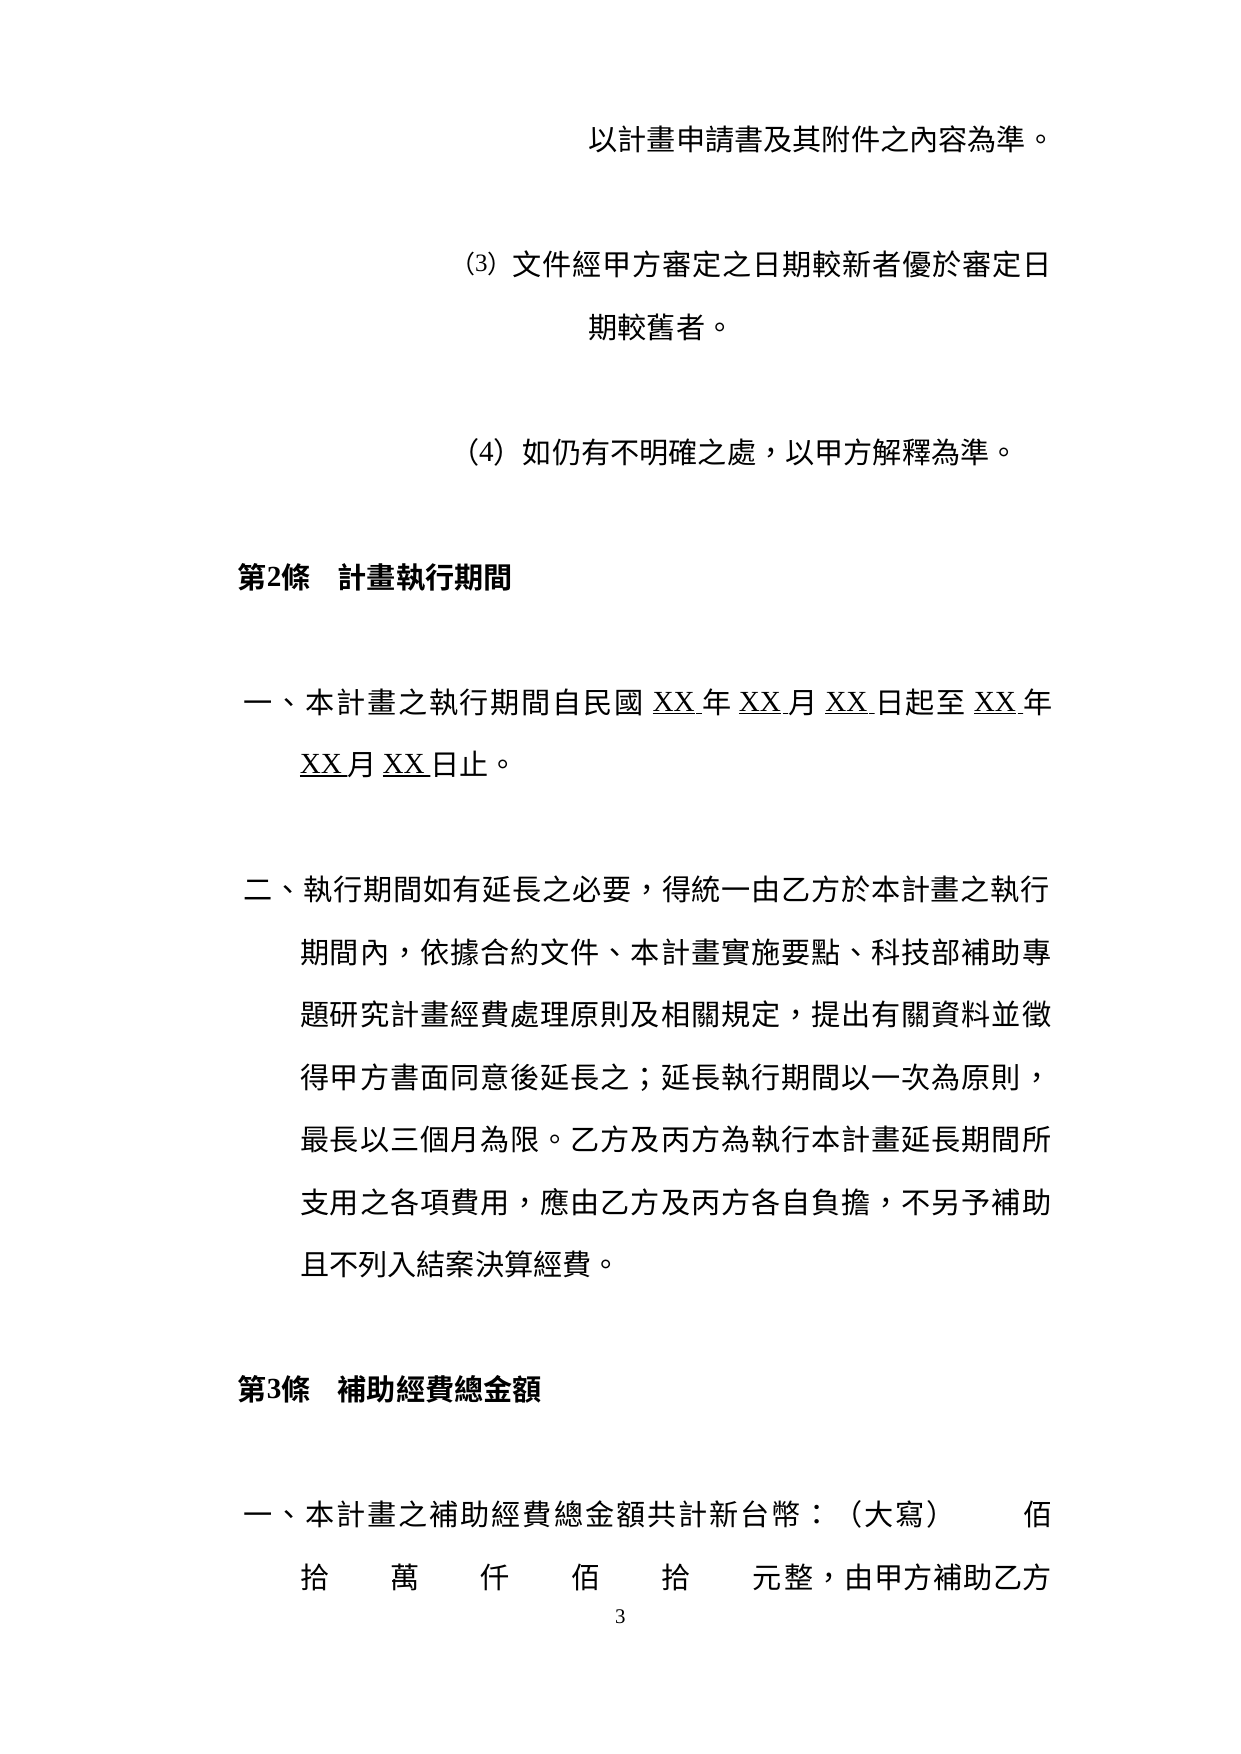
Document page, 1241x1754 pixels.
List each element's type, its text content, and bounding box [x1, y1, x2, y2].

text 二、執行期間如有延長之必要，得統一由乙方於本計畫之執行期間內，依據合約文件、本計畫實施要點、科技部補助專題研究計畫經費處理原則及相關規定，提出有關資料並徵得甲方書面同意後延長之；延長執行期間以一次為原則，最長以三個月為限。乙方及丙方為執行本計畫延長期間所支用之各項費用，應由乙方及丙方各自負擔，不另予補助且不列入結案決算經費。 [244, 846, 1053, 1284]
list 如仍有不明確之處，以甲方解釋為準。 [450, 409, 1053, 471]
text 一、本計畫之補助經費總金額共計新台幣：（大寫） 佰 拾 萬 仟 佰 拾 元整，由甲方補助乙方人事費新台幣（下同） 佰 拾 萬 仟 佰 拾 元整，補助丙方 佰 拾 萬 仟 佰 拾 元整。其詳細項目及金額以計畫經費核定清單為準。 [244, 1471, 1053, 1596]
list 計畫執行期間 [237, 534, 1053, 596]
text 一、本計畫之執行期間自民國XX年XX月XX日起至XX年XX月XX日止。 [243, 659, 1053, 784]
list 以計畫申請書及其附件之內容為準。 [450, 96, 1053, 159]
list 文件經甲方審定之日期較新者優於審定日期較舊者。 [450, 221, 1053, 346]
list 補助經費總金額 [237, 1346, 1053, 1409]
